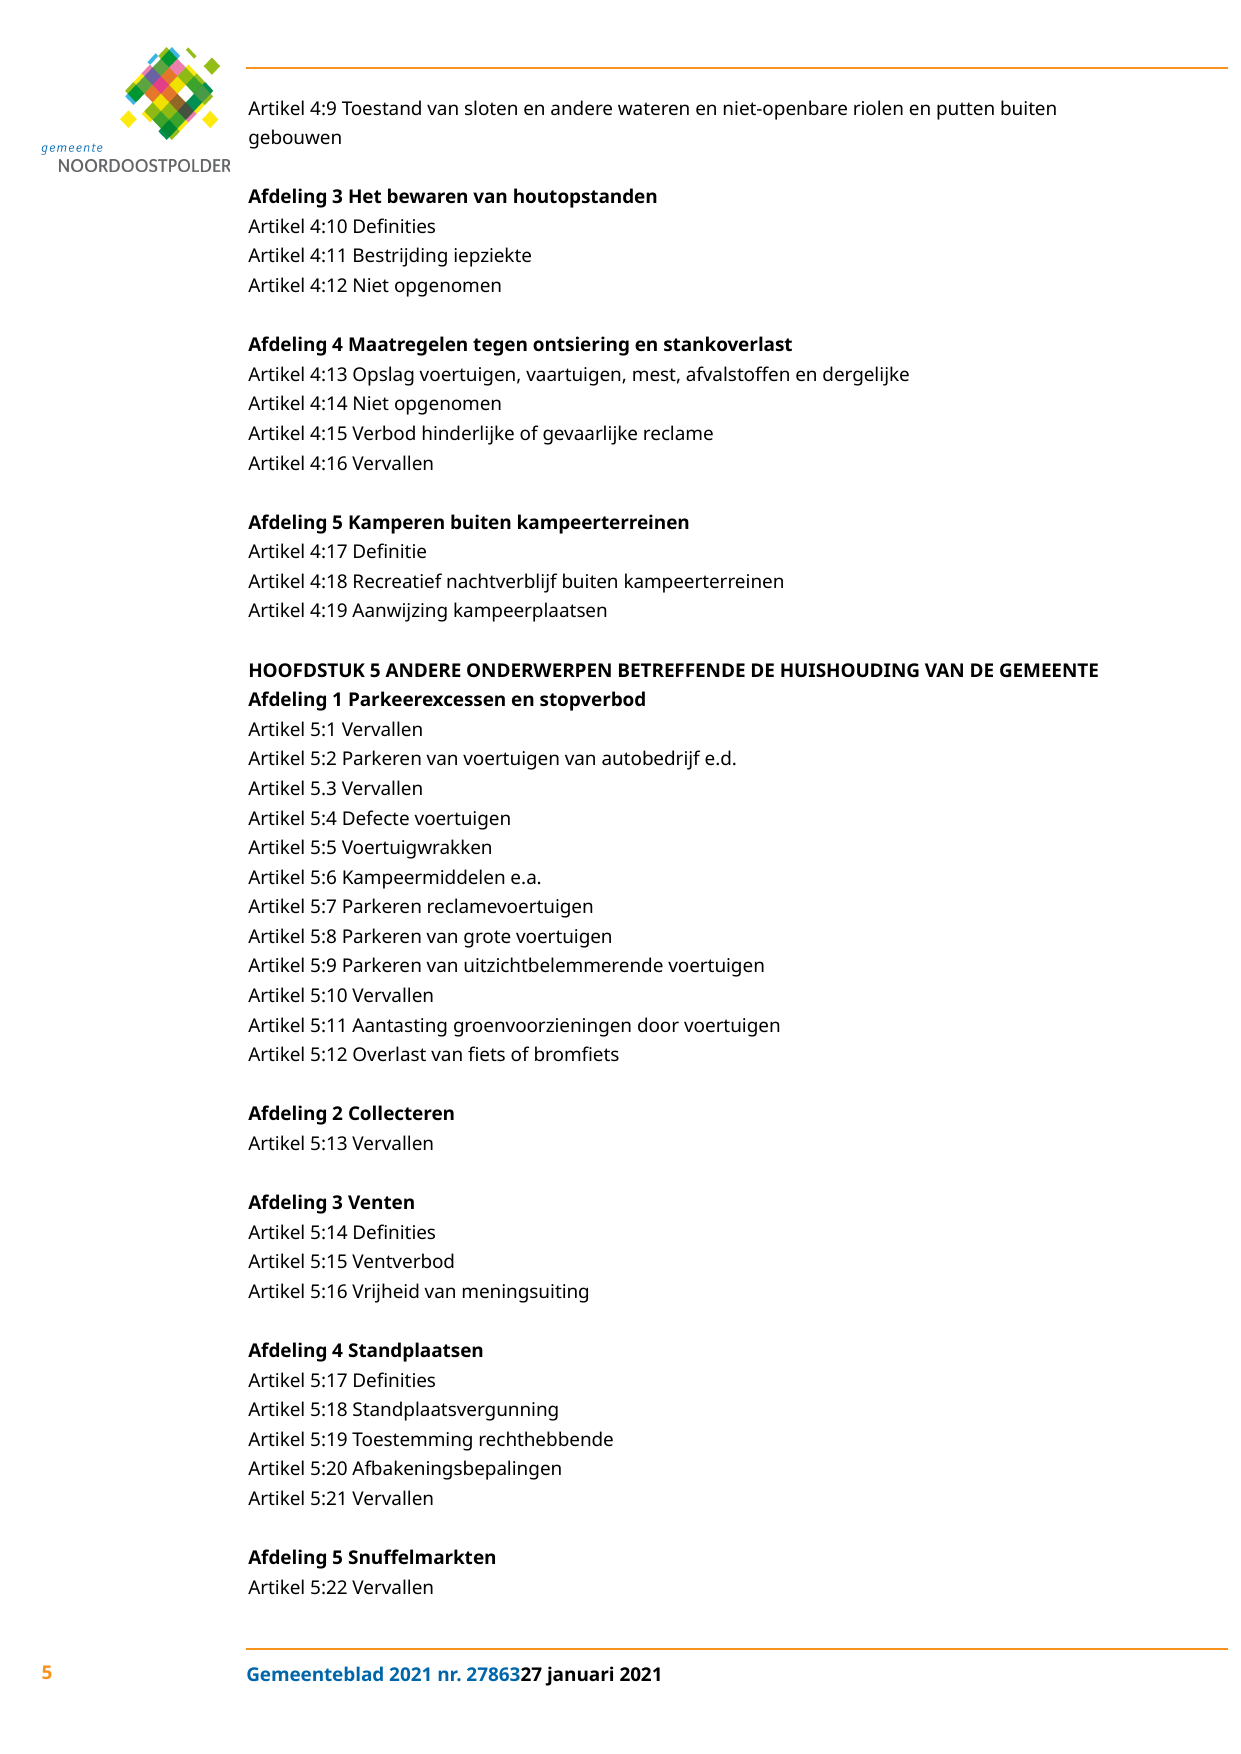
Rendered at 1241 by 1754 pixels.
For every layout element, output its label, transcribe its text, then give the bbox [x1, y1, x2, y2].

text Artikel 5:7 Parkeren reclamevoertuigen [248, 893, 1152, 919]
text Artikel 5:10 Vervallen [248, 982, 1152, 1008]
text Artikel 5.3 Vervallen [248, 775, 1152, 801]
text Afdeling 3 Het bewaren van houtopstanden [248, 183, 1152, 209]
text Afdeling 4 Maatregelen tegen ontsiering en stankoverlast [248, 331, 1152, 357]
text Artikel 5:12 Overlast van fiets of bromfiets [248, 1041, 1152, 1067]
text Artikel 5:15 Ventverbod [248, 1248, 1152, 1274]
text Afdeling 5 Kamperen buiten kampeerterreinen [248, 509, 1152, 535]
text Artikel 4:15 Verbod hinderlijke of gevaarlijke reclame [248, 420, 1152, 446]
text Artikel 4:19 Aanwijzing kampeerplaatsen [248, 598, 1152, 623]
text Artikel 4:10 Definities [248, 213, 1152, 239]
text Artikel 5:5 Voertuigwrakken [248, 834, 1152, 860]
text Afdeling 1 Parkeerexcessen en stopverbod [248, 686, 1152, 712]
text Artikel 5:8 Parkeren van grote voertuigen [248, 923, 1152, 949]
text Artikel 4:13 Opslag voertuigen, vaartuigen, mest, afvalstoffen en dergelijke [248, 361, 1152, 387]
text Artikel 4:17 Definitie [248, 538, 1152, 564]
text Artikel 4:16 Vervallen [248, 450, 1152, 476]
text Artikel 4:14 Niet opgenomen [248, 391, 1152, 416]
text Artikel 5:6 Kampeermiddelen e.a. [248, 864, 1152, 890]
text Artikel 5:19 Toestemming rechthebbende [248, 1426, 1152, 1452]
text Artikel 5:2 Parkeren van voertuigen van autobedrijf e.d. [248, 746, 1152, 771]
text Artikel 5:21 Vervallen [248, 1485, 1152, 1511]
text Artikel 4:9 Toestand van sloten en andere wateren en niet-openbare riolen en putten buiten gebouwen [248, 95, 1152, 150]
text Artikel 5:16 Vrijheid van meningsuiting [248, 1278, 1152, 1304]
text Artikel 5:22 Vervallen [248, 1574, 1152, 1600]
text Afdeling 5 Snuffelmarkten [248, 1544, 1152, 1570]
text Artikel 4:11 Bestrijding iepziekte [248, 243, 1152, 268]
text Artikel 5:13 Vervallen [248, 1130, 1152, 1156]
text Artikel 5:1 Vervallen [248, 716, 1152, 742]
text Artikel 4:18 Recreatief nachtverblijf buiten kampeerterreinen [248, 568, 1152, 594]
text Artikel 5:11 Aantasting groenvoorzieningen door voertuigen [248, 1012, 1152, 1038]
text Afdeling 3 Venten [248, 1189, 1152, 1215]
text Artikel 5:14 Definities [248, 1219, 1152, 1245]
text HOOFDSTUK 5 ANDERE ONDERWERPEN BETREFFENDE DE HUISHOUDING VAN DE GEMEENTE [248, 657, 1152, 683]
text Afdeling 2 Collecteren [248, 1101, 1152, 1126]
text Artikel 5:4 Defecte voertuigen [248, 805, 1152, 831]
text Artikel 5:20 Afbakeningsbepalingen [248, 1456, 1152, 1481]
text Artikel 5:18 Standplaatsvergunning [248, 1396, 1152, 1422]
text Afdeling 4 Standplaatsen [248, 1337, 1152, 1363]
text Artikel 5:9 Parkeren van uitzichtbelemmerende voertuigen [248, 953, 1152, 978]
text Artikel 4:12 Niet opgenomen [248, 272, 1152, 298]
picture [41, 47, 231, 172]
text Artikel 5:17 Definities [248, 1367, 1152, 1393]
